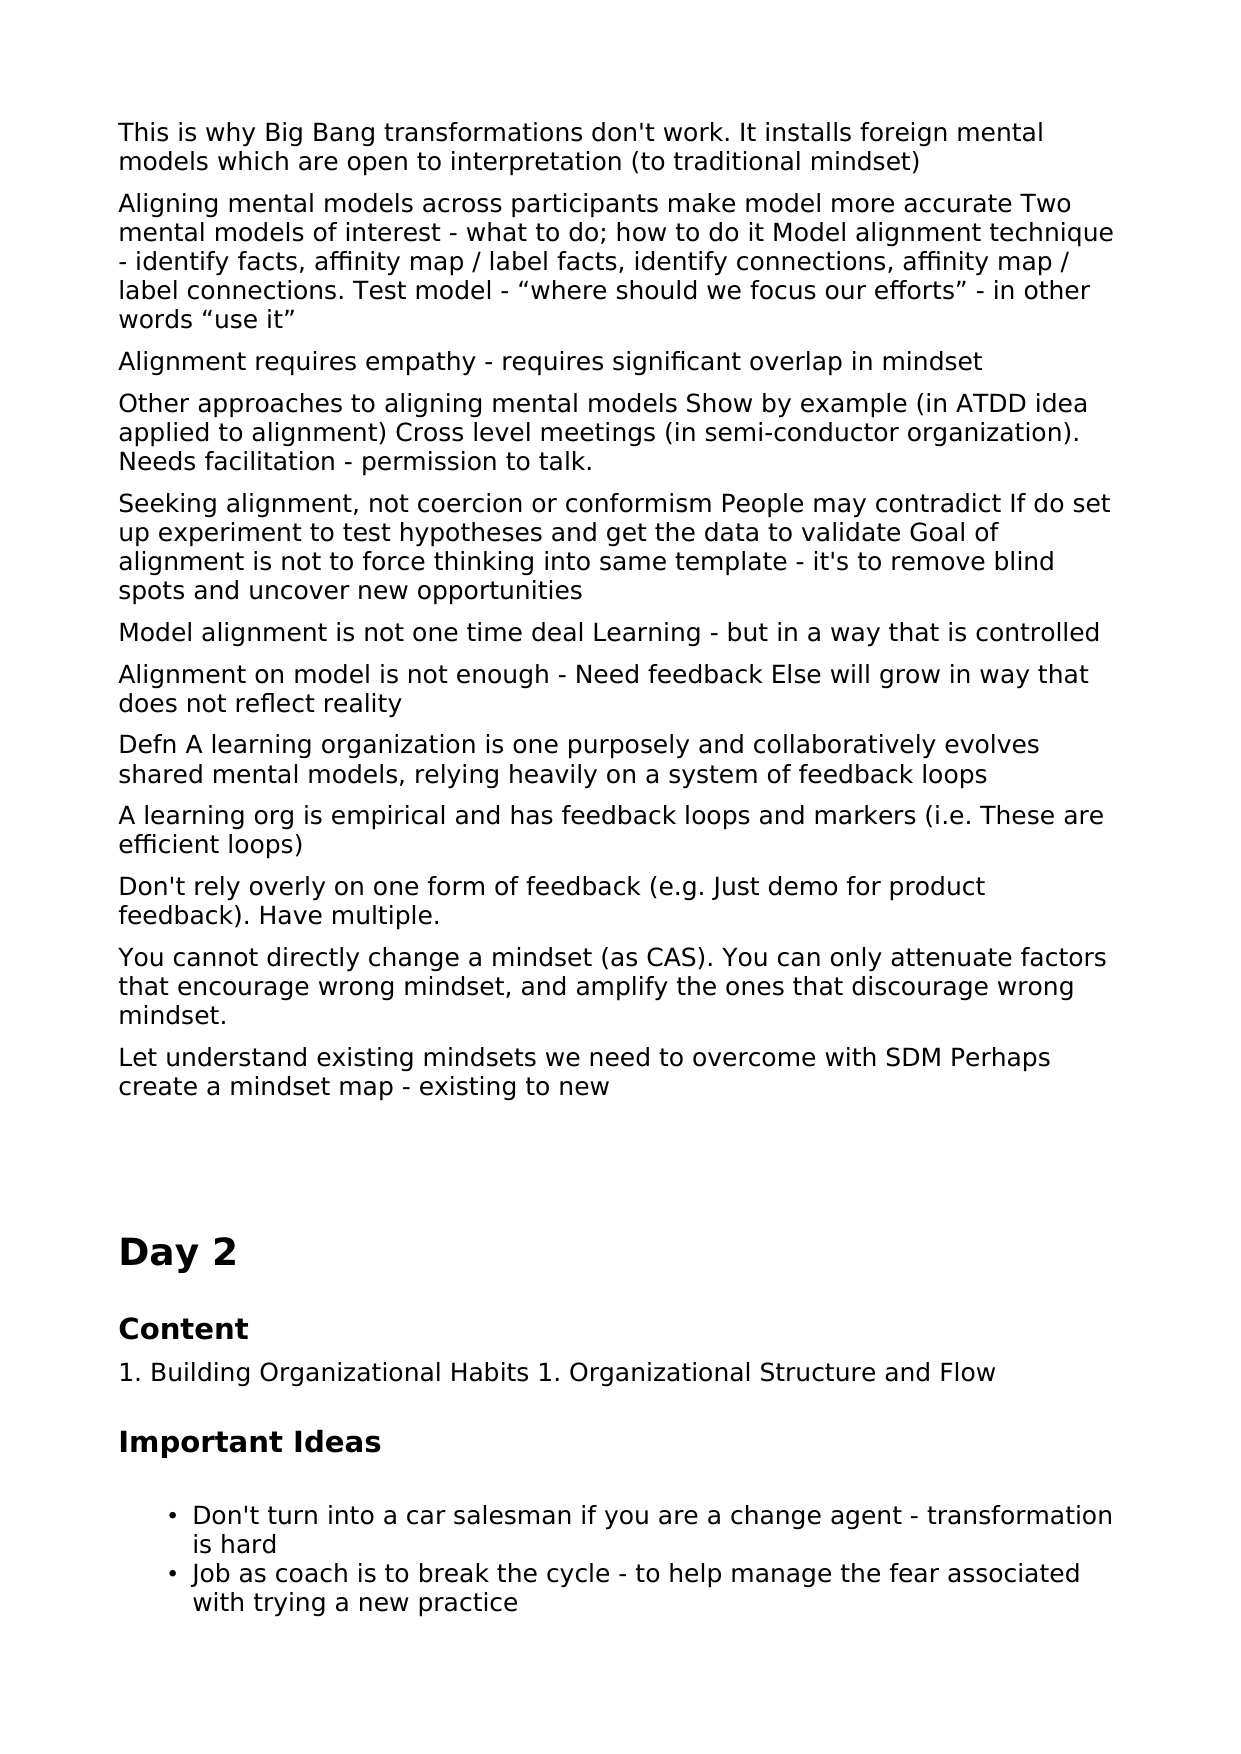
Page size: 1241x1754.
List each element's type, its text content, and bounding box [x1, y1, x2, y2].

text This is why Big Bang transformations don't work. It installs foreign mental models which are open to interpretation (to traditional mindset) [118, 118, 1122, 176]
text Don't rely overly on one form of feedback (e.g. Just demo for product feedback). Have multiple. [118, 872, 1122, 931]
text You cannot directly change a mindset (as CAS). You can only attenuate factors that encourage wrong mindset, and amplify the ones that discourage wrong mindset. [118, 943, 1122, 1031]
text Alignment on model is not enough - Need feedback Else will grow in way that does not reflect reality [118, 660, 1122, 718]
text A learning org is empirical and has feedback loops and markers (i.e. These are efficient loops) [118, 801, 1122, 860]
text Other approaches to aligning mental models Show by example (in ATDD idea applied to alignment) Cross level meetings (in semi-conductor organization). Needs facilitation - permission to talk. [118, 389, 1122, 476]
subtitle Important Ideas [118, 1425, 1122, 1459]
list Job as coach is to break the cycle - to help manage the fear associated with trying a new practice [177, 1559, 1122, 1618]
subtitle Content [118, 1312, 1122, 1346]
text 1. Building Organizational Habits 1. Organizational Structure and Flow [118, 1358, 1122, 1388]
list Don't turn into a car salesman if you are a change agent - transformation is hard [177, 1501, 1122, 1559]
text Seeking alignment, not coercion or conformism People may contradict If do set up experiment to test hypotheses and get the data to validate Goal of alignment is not to force thinking into same template - it's to remove blind spots and uncover new opportunities [118, 489, 1122, 606]
text Model alignment is not one time deal Learning - but in a way that is controlled [118, 618, 1122, 647]
text Alignment requires empathy - requires significant overlap in mindset [118, 347, 1122, 376]
text Defn A learning organization is one purposely and collaboratively evolves shared mental models, relying heavily on a system of feedback loops [118, 731, 1122, 789]
subtitle Day 2 [118, 1231, 1122, 1274]
text Let understand existing mindsets we need to overcome with SDM Perhaps create a mindset map - existing to new [118, 1043, 1122, 1101]
text Aligning mental models across participants make model more accurate Two mental models of interest - what to do; how to do it Model alignment technique - identify facts, affinity map / label facts, identify connections, affinity map / label connections. Test model - “where should we focus our efforts” - in other words “use it” [118, 189, 1122, 335]
